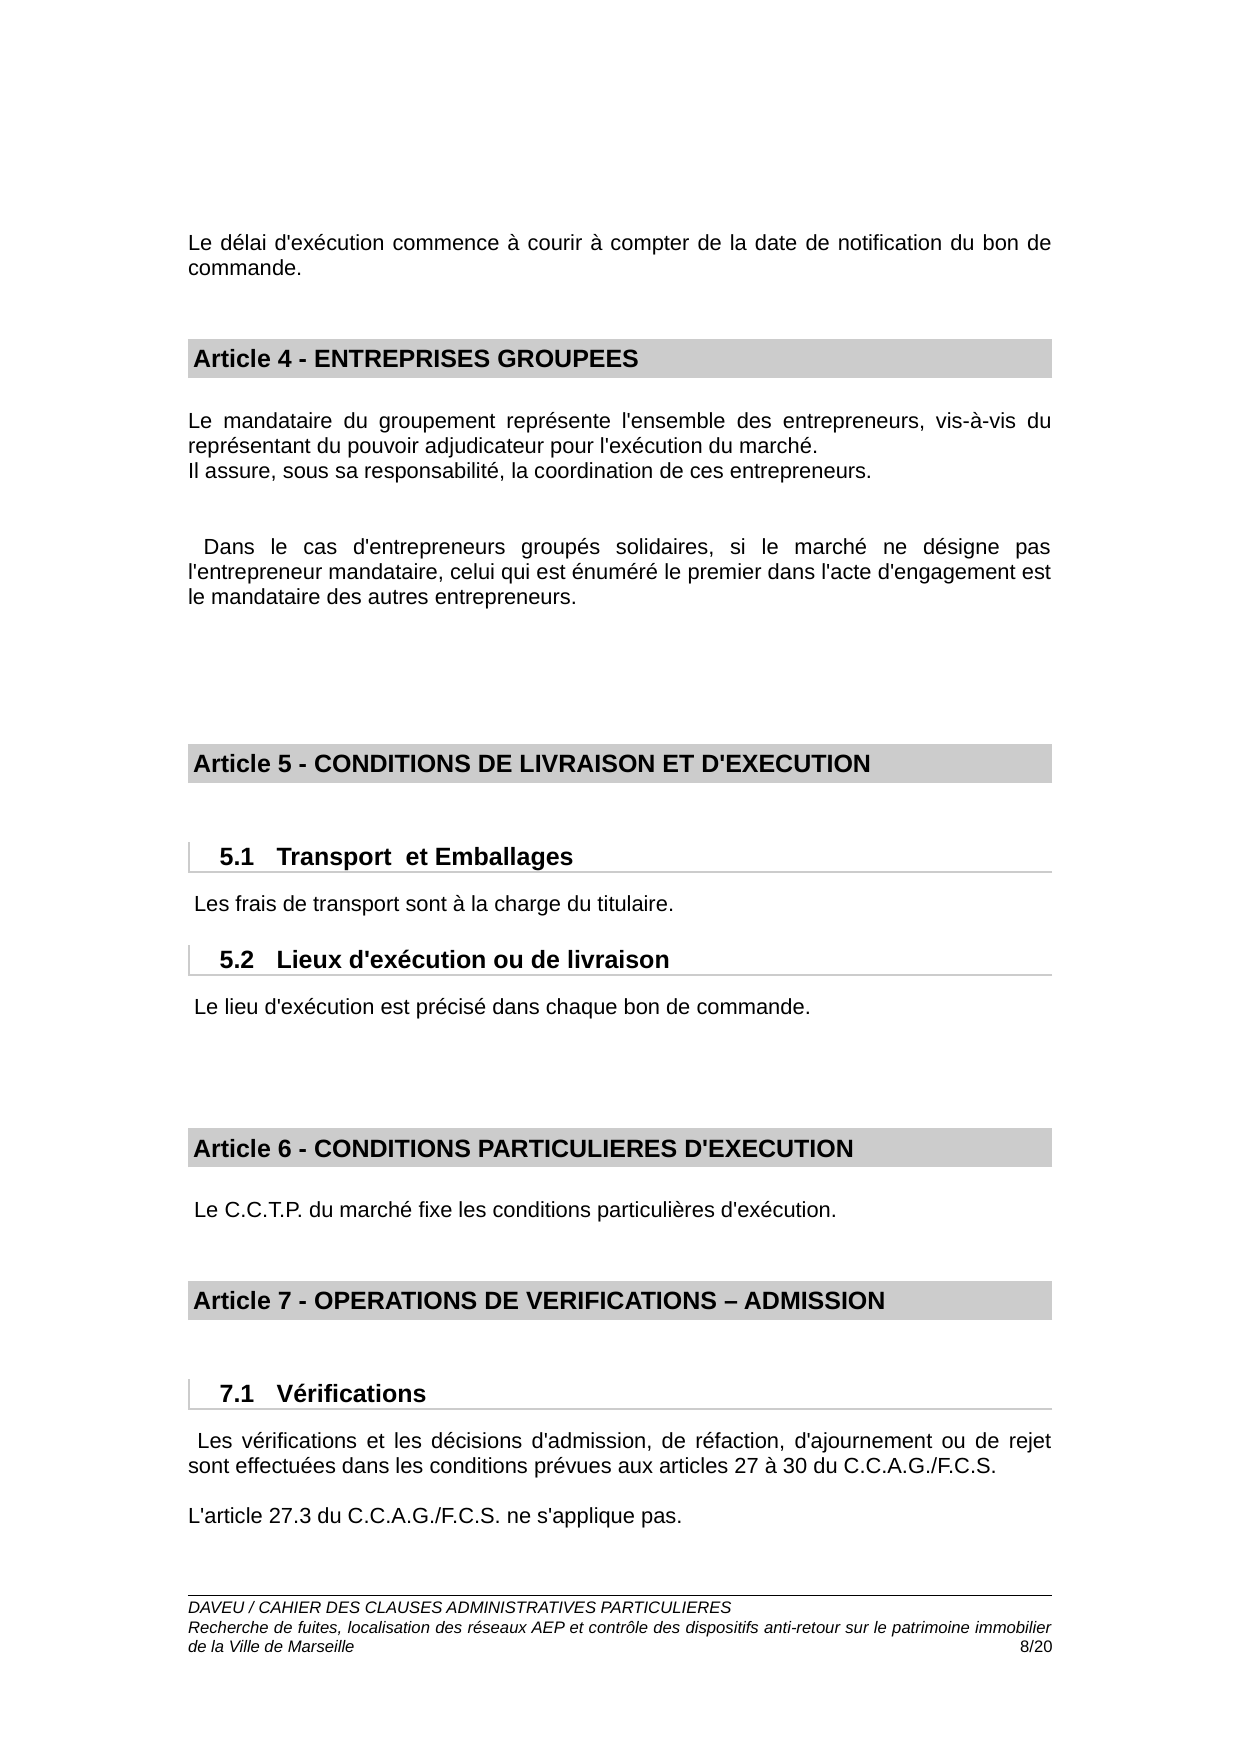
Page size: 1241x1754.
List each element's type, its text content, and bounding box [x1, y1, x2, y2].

subtitle Lieux d'exécution ou de livraison [190, 945, 1052, 974]
text Les vérifications et les décisions d'admission, de réfaction, d'ajournement ou de rejet sont effectuées dans les conditions prévues aux articles 27 à 30 du C.C.A.G./F.C.S. [188, 1428, 1052, 1478]
subtitle ENTREPRISES GROUPEES [190, 342, 1050, 376]
subtitle CONDITIONS PARTICULIERES D'EXECUTION [190, 1131, 1050, 1165]
text Dans le cas d'entrepreneurs groupés solidaires, si le marché ne désigne pas l'entrepreneur mandataire, celui qui est énuméré le premier dans l'acte d'engagement est le mandataire des autres entrepreneurs. [188, 534, 1052, 609]
text Le lieu d'exécution est précisé dans chaque bon de commande. [188, 994, 1052, 1019]
text Les frais de transport sont à la charge du titulaire. [188, 891, 1052, 916]
subtitle OPERATIONS DE VERIFICATIONS – ADMISSION [190, 1283, 1050, 1318]
text Le délai d'exécution commence à courir à compter de la date de notification du bon de commande. [188, 230, 1052, 280]
subtitle Vérifications [190, 1379, 1052, 1408]
subtitle CONDITIONS DE LIVRAISON ET D'EXECUTION [190, 746, 1050, 781]
text Il assure, sous sa responsabilité, la coordination de ces entrepreneurs. [188, 458, 1052, 483]
text Le mandataire du groupement représente l'ensemble des entrepreneurs, vis-à-vis du représentant du pouvoir adjudicateur pour l'exécution du marché. [188, 408, 1052, 458]
text Le C.C.T.P. du marché fixe les conditions particulières d'exécution. [188, 1197, 1052, 1222]
text L'article 27.3 du C.C.A.G./F.C.S. ne s'applique pas. [188, 1503, 1052, 1528]
subtitle Transport et Emballages [190, 842, 1052, 871]
